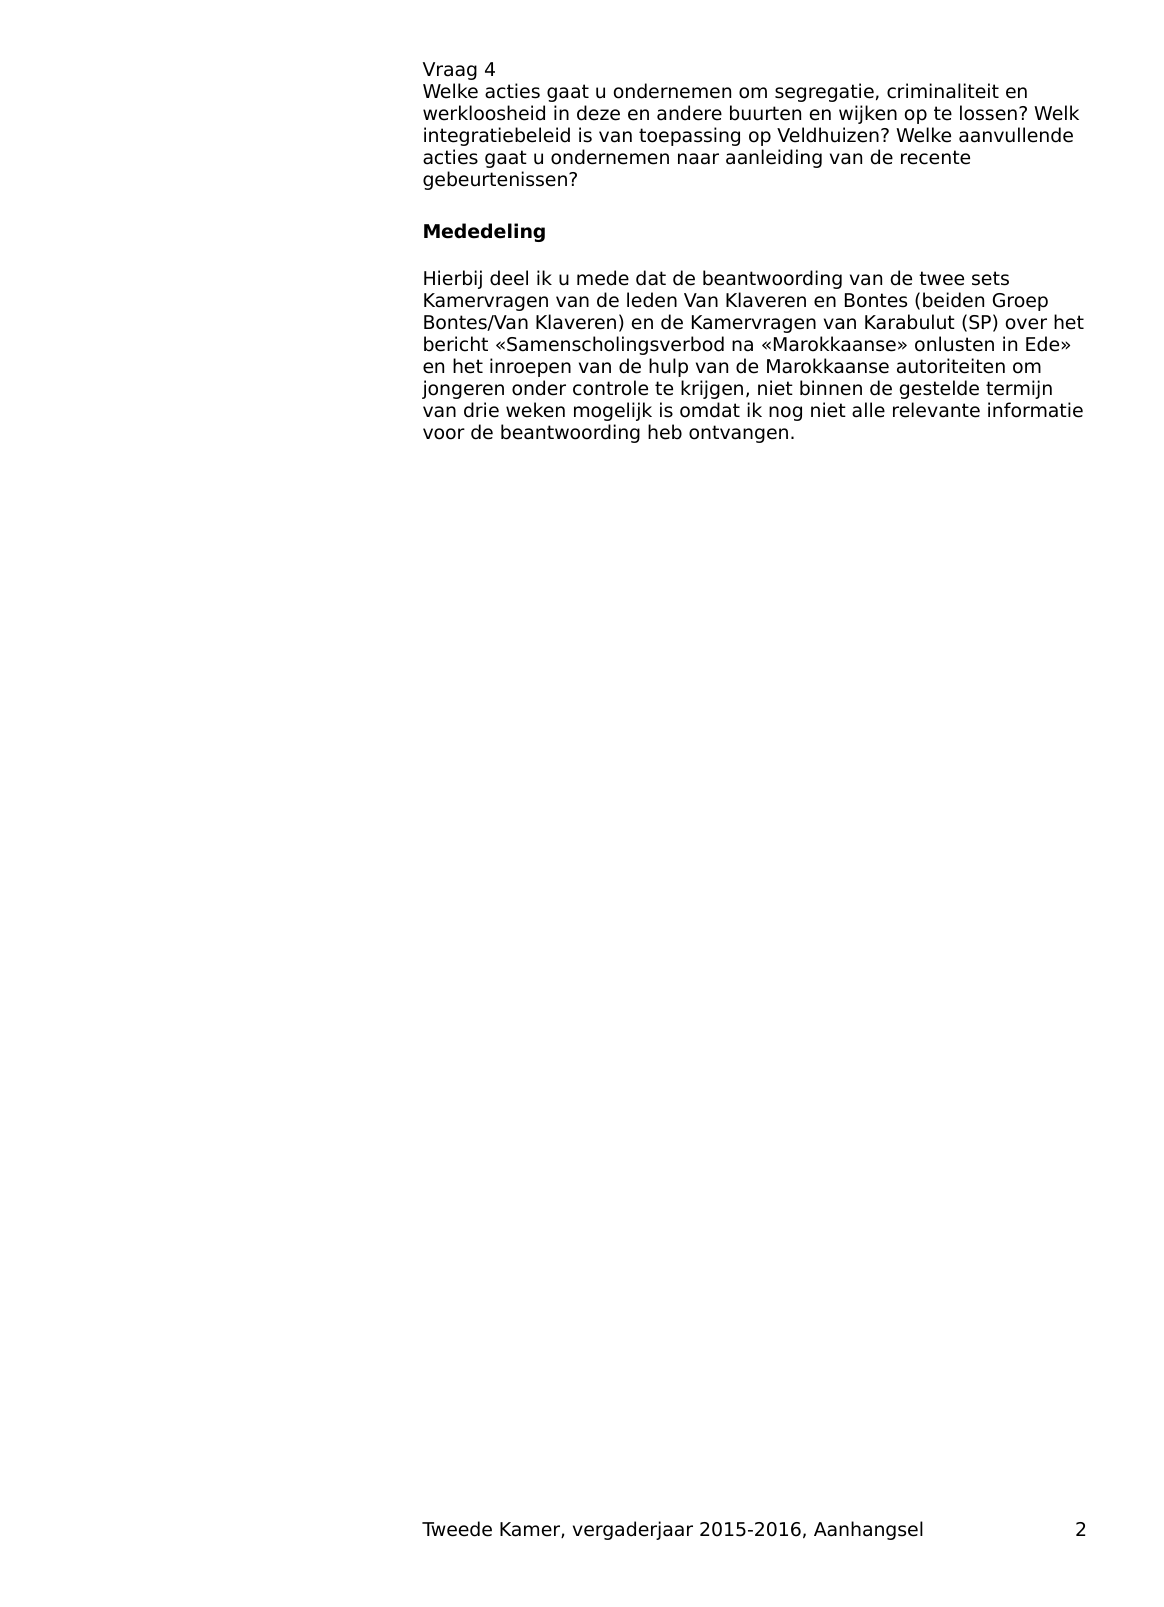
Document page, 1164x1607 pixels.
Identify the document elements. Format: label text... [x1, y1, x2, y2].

text Hierbij deel ik u mede dat de beantwoording van de twee sets Kamervragen van de leden Van Klaveren en Bontes (beiden Groep Bontes/Van Klaveren) en de Kamervragen van Karabulut (SP) over het bericht «Samenscholingsverbod na «Marokkaanse» onlusten in Ede» en het inroepen van de hulp van de Marokkaanse autoriteiten om jongeren onder controle te krijgen, niet binnen de gestelde termijn van drie weken mogelijk is omdat ik nog niet alle relevante informatie voor de beantwoording heb ontvangen. [422, 268, 1087, 444]
subtitle Mededeling [422, 221, 1087, 243]
text Vraag 4 [422, 59, 1087, 81]
text Welke acties gaat u ondernemen om segregatie, criminaliteit en werkloosheid in deze en andere buurten en wijken op te lossen? Welk integratiebeleid is van toepassing op Veldhuizen? Welke aanvullende acties gaat u ondernemen naar aanleiding van de recente gebeurtenissen? [422, 81, 1087, 191]
